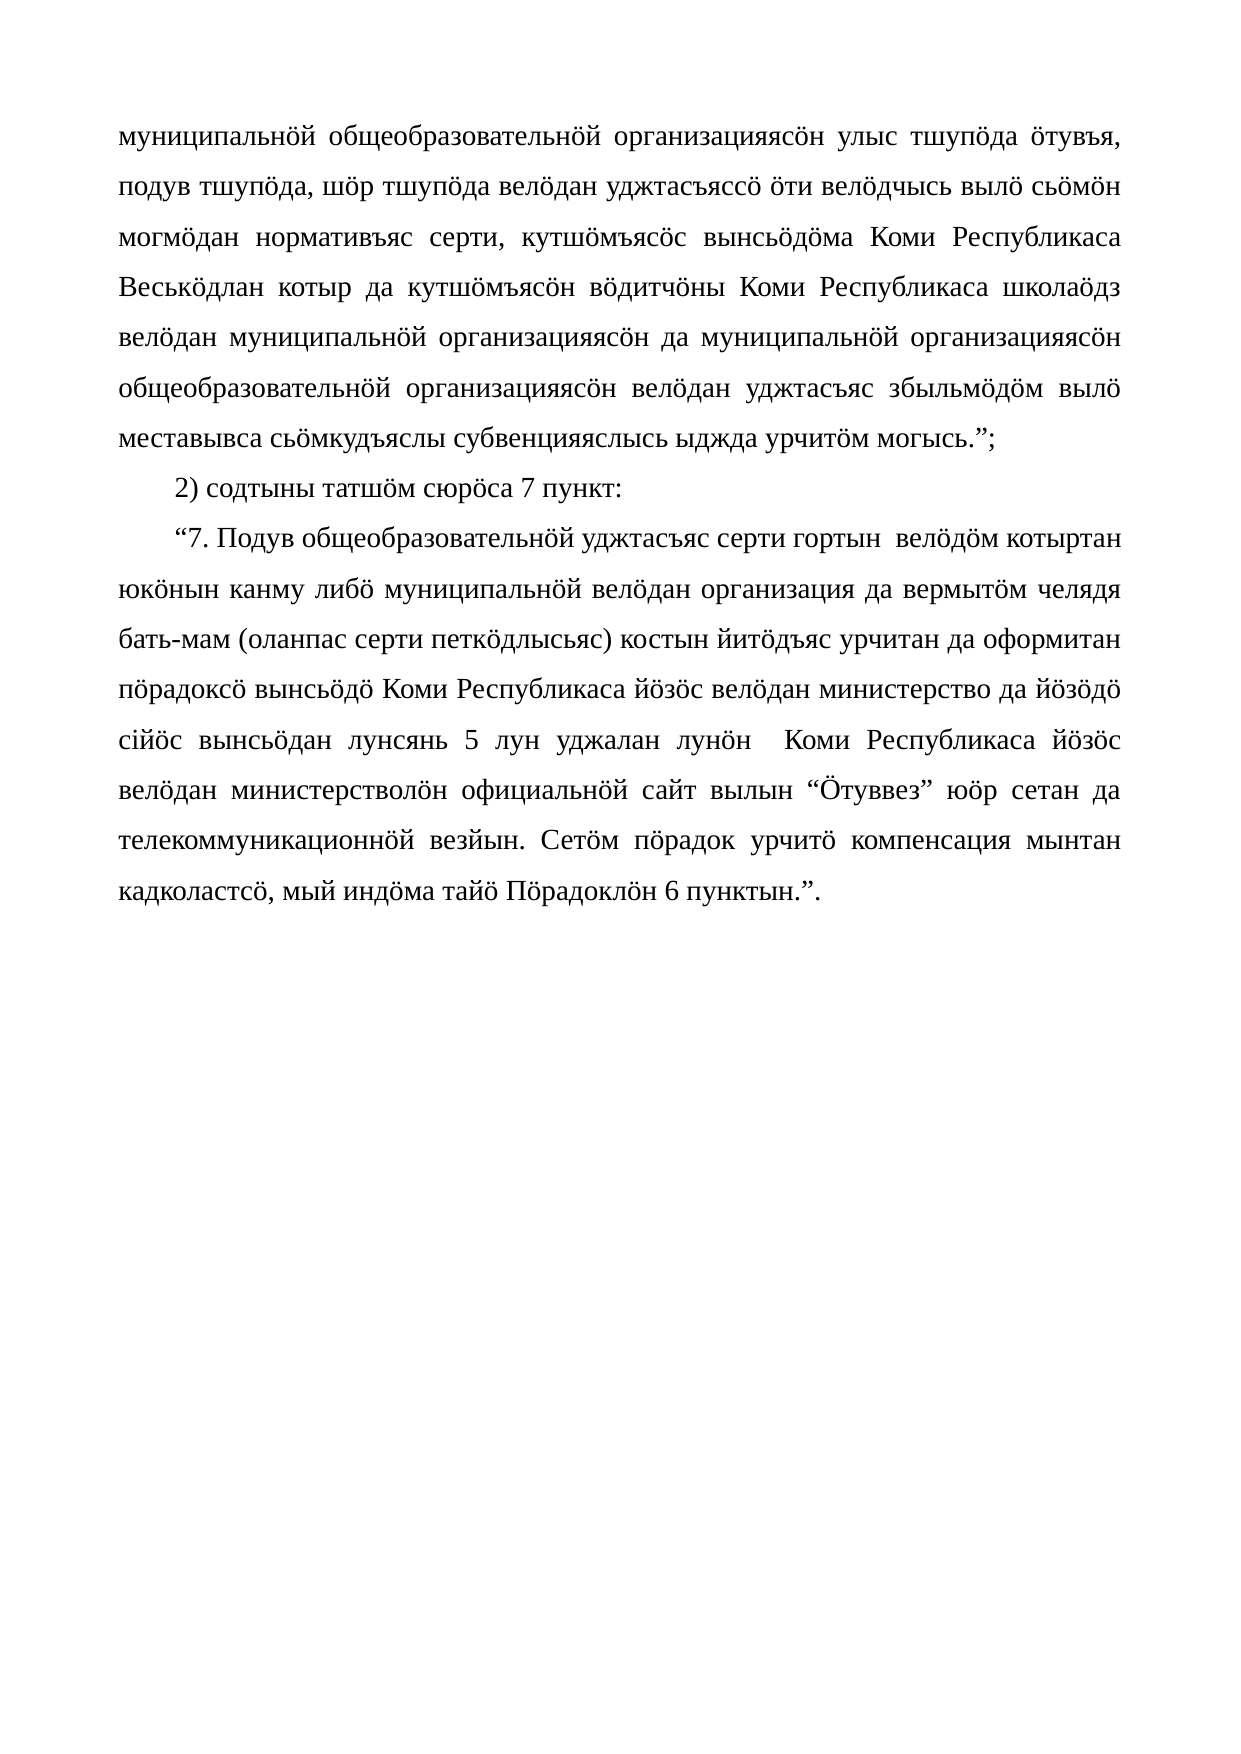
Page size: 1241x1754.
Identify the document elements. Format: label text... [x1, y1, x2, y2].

text “7. Подув общеобразовательнӧй уджтасъяс серти гортын велӧдӧм котыртан юкӧнын канму либӧ муниципальнӧй велӧдан организация да вермытӧм челядя бать-мам (оланпас серти петкӧдлысьяс) костын йитӧдъяс урчитан да оформитан пӧрадоксӧ вынсьӧдӧ Коми Республикаса йӧзӧс велӧдан министерство да йӧзӧдӧ сійӧс вынсьӧдан лунсянь 5 лун уджалан лунӧн Коми Республикаса йӧзӧс велӧдан министерстволӧн официальнӧй сайт вылын “Ӧтуввез” юӧр сетан да телекоммуникационнӧй везйын. Сетӧм пӧрадок урчитӧ компенсация мынтан кадколастсӧ, мый индӧма тайӧ Пӧрадоклӧн 6 пунктын.”. [118, 521, 1122, 906]
text 2) содтыны татшӧм сюрӧса 7 пункт: [118, 470, 1122, 504]
text муниципальнӧй общеобразовательнӧй организацияясӧн улыс тшупӧда ӧтувъя, подув тшупӧда, шӧр тшупӧда велӧдан уджтасъяссӧ ӧти велӧдчысь вылӧ сьӧмӧн могмӧдан нормативъяс серти, кутшӧмъясӧс вынсьӧдӧма Коми Республикаса Веськӧдлан котыр да кутшӧмъясӧн вӧдитчӧны Коми Республикаса школаӧдз велӧдан муниципальнӧй организацияясӧн да муниципальнӧй организацияясӧн общеобразовательнӧй организацияясӧн велӧдан уджтасъяс збыльмӧдӧм вылӧ меставывса сьӧмкудъяслы субвенцияяслысь ыджда урчитӧм могысь.”; [118, 118, 1122, 453]
